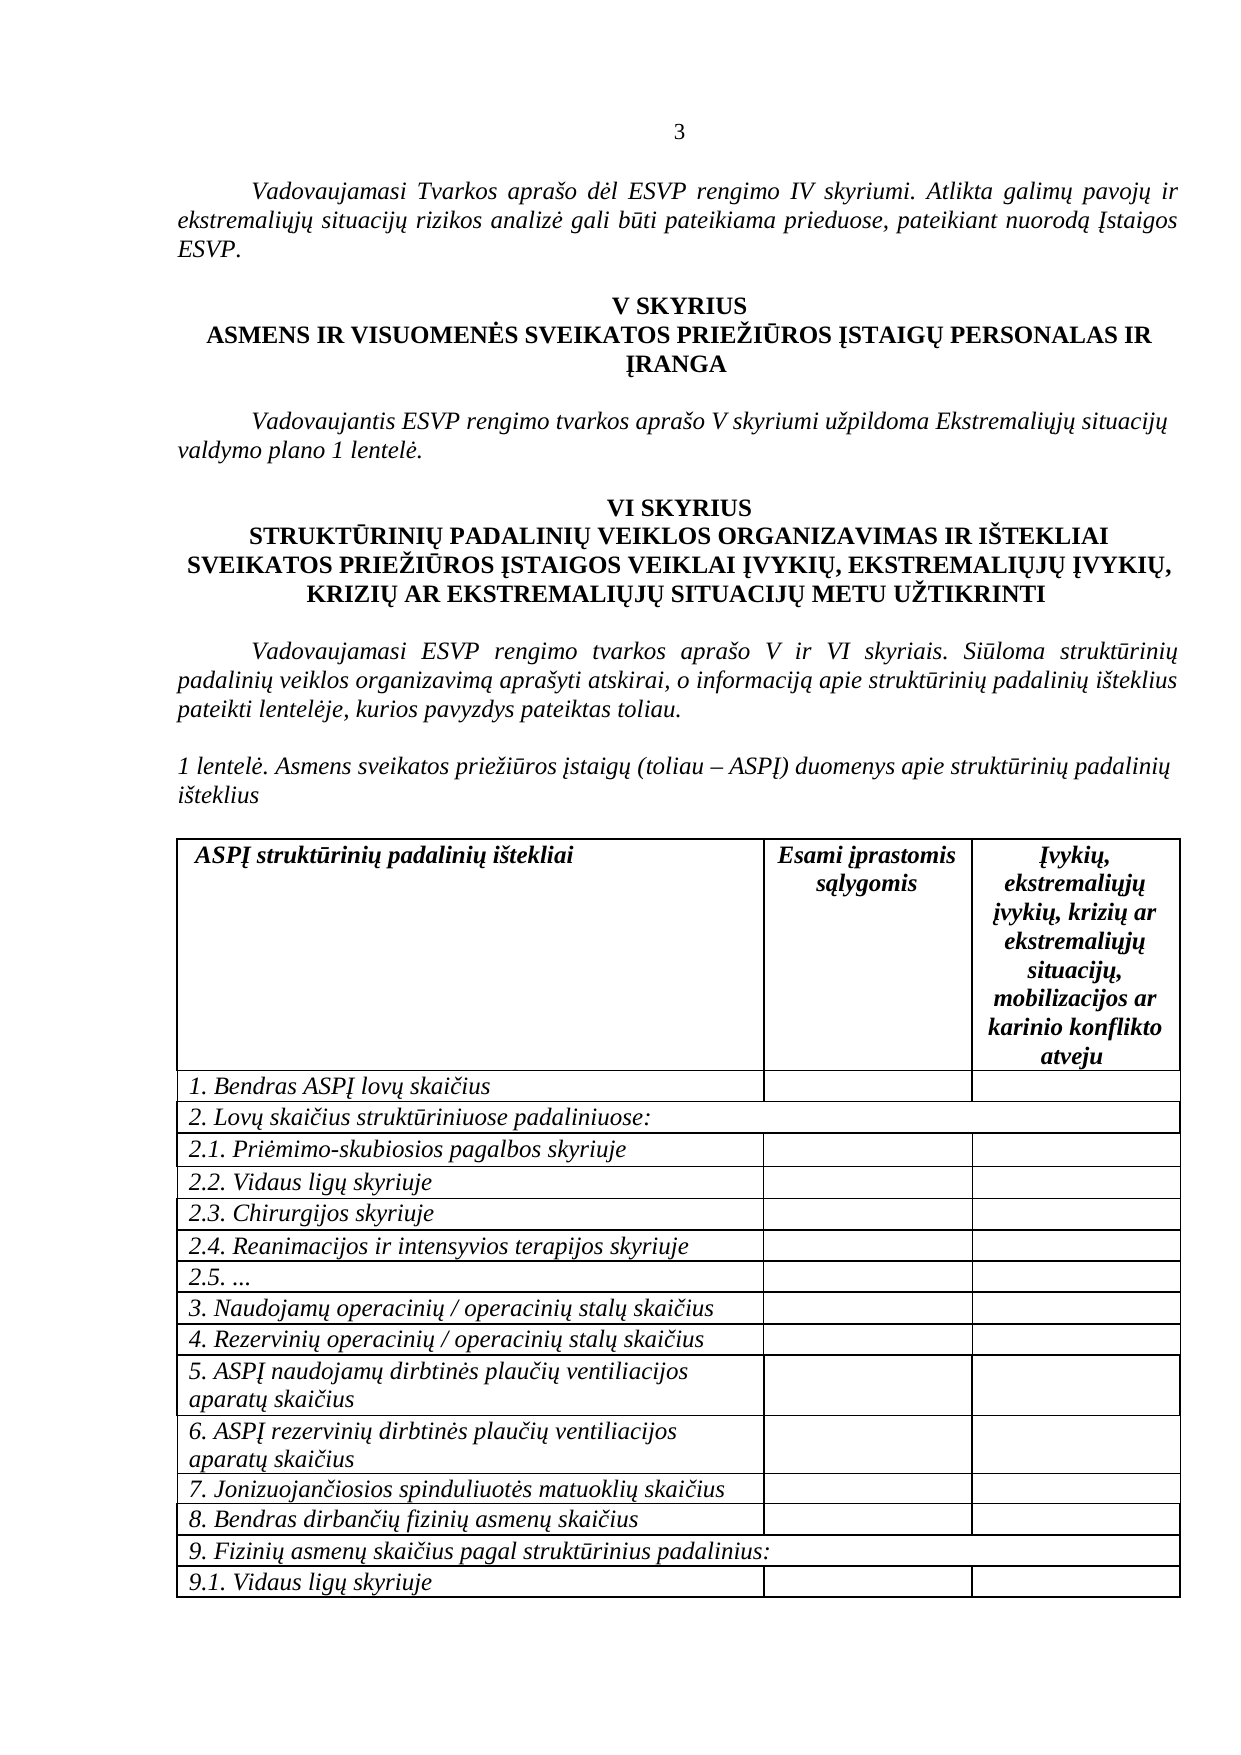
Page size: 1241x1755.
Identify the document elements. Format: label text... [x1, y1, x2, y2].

table_cell 9.1. Vidaus ligų skyriuje [178, 1567, 763, 1596]
table_cell [973, 1416, 1180, 1473]
table_cell 1. Bendras ASPĮ lovų skaičius [178, 1071, 763, 1101]
table_cell [973, 1325, 1180, 1354]
text STRUKTŪRINIŲ PADALINIŲ VEIKLOS ORGANIZAVIMAS ir IŠTEKLIAI Sveikatos priežiūros įstaigos VEIKLAI ĮVYKIŲ, EKSTREMALIŲJŲ ĮVYKIŲ, KRIZIŲ AR EKSTREMALIŲJŲ SITUACIJŲ METU UŽTIKRINTI [177, 521, 1181, 608]
table_cell [973, 1167, 1180, 1197]
table_cell 8. Bendras dirbančių fizinių asmenų skaičius [178, 1504, 763, 1534]
table_cell 3. Naudojamų operacinių / operacinių stalų skaičius [178, 1293, 763, 1322]
text Asmens ir visuomenės sveikatos priežiūros įstaigų PERSONALAS IR ĮRANGA [177, 320, 1181, 378]
table_cell 2.5. ... [178, 1262, 763, 1291]
table_cell 2.4. Reanimacijos ir intensyvios terapijos skyriuje [178, 1231, 763, 1260]
table_cell [765, 1071, 971, 1101]
table_cell 2. Lovų skaičius struktūriniuose padaliniuose: [178, 1102, 1179, 1132]
text Vadovaujamasi ESVP rengimo tvarkos aprašo V ir VI skyriais. Siūloma struktūrinių padalinių veiklos organizavimą aprašyti atskirai, o informaciją apie struktūrinių padalinių išteklius pateikti lentelėje, kurios pavyzdys pateiktas toliau. [177, 636, 1181, 723]
table_cell 4. Rezervinių operacinių / operacinių stalų skaičius [178, 1325, 763, 1354]
table_cell [973, 1293, 1180, 1322]
table_cell 2.1. Priėmimo-skubiosios pagalbos skyriuje [178, 1134, 763, 1166]
table_cell [973, 1504, 1179, 1534]
table_cell [764, 1199, 972, 1229]
table_header ASPĮ struktūrinių padalinių ištekliai [178, 840, 763, 1070]
table_cell [973, 1231, 1180, 1260]
table_cell [764, 1134, 972, 1166]
table_cell 5. ASPĮ naudojamų dirbtinės plaučių ventiliacijos aparatų skaičius [178, 1356, 763, 1415]
table_cell [765, 1504, 971, 1534]
text Vadovaujantis ESVP rengimo tvarkos aprašo V skyriumi užpildoma Ekstremaliųjų situacijų valdymo plano 1 lentelė. [177, 406, 1181, 464]
table_cell [973, 1356, 1179, 1415]
table_header Įvykių, ekstremaliųjų įvykių, krizių ar ekstremaliųjų situacijų, mobilizacijos ar karinio konflikto atveju [973, 840, 1179, 1070]
text 1 lentelė. Asmens sveikatos priežiūros įstaigų (toliau – ASPĮ) duomenys apie struktūrinių padalinių išteklius [177, 751, 1181, 809]
text Vadovaujamasi Tvarkos aprašo dėl ESVP rengimo IV skyriumi. Atlikta galimų pavojų ir ekstremaliųjų situacijų rizikos analizė gali būti pateikiama prieduose, pateikiant nuorodą Įstaigos ESVP. [177, 176, 1181, 263]
table_cell [765, 1474, 971, 1503]
table_cell [764, 1262, 972, 1291]
table_cell 2.2. Vidaus ligų skyriuje [178, 1167, 763, 1197]
table_cell [765, 1356, 971, 1415]
table_header Esami įprastomis sąlygomis [765, 840, 971, 1070]
table_cell [973, 1262, 1180, 1291]
text VI SKYRIUS [177, 493, 1181, 521]
table_cell [764, 1231, 972, 1260]
table_cell 6. ASPĮ rezervinių dirbtinės plaučių ventiliacijos aparatų skaičius [178, 1416, 763, 1473]
table_cell 2.3. Chirurgijos skyriuje [178, 1199, 763, 1229]
table_cell [764, 1325, 972, 1354]
table_cell [973, 1199, 1180, 1229]
table_cell [764, 1167, 972, 1197]
table_cell [764, 1293, 972, 1322]
table_cell [973, 1474, 1180, 1503]
table_cell [973, 1134, 1180, 1166]
table_cell [973, 1071, 1180, 1101]
table_cell [973, 1567, 1179, 1596]
table_cell [765, 1567, 971, 1596]
text V SKYRIUS [177, 291, 1181, 320]
table_cell [765, 1416, 971, 1473]
table_cell 9. Fizinių asmenų skaičius pagal struktūrinius padalinius: [178, 1536, 1179, 1565]
table_cell 7. Jonizuojančiosios spinduliuotės matuoklių skaičius [178, 1474, 763, 1503]
